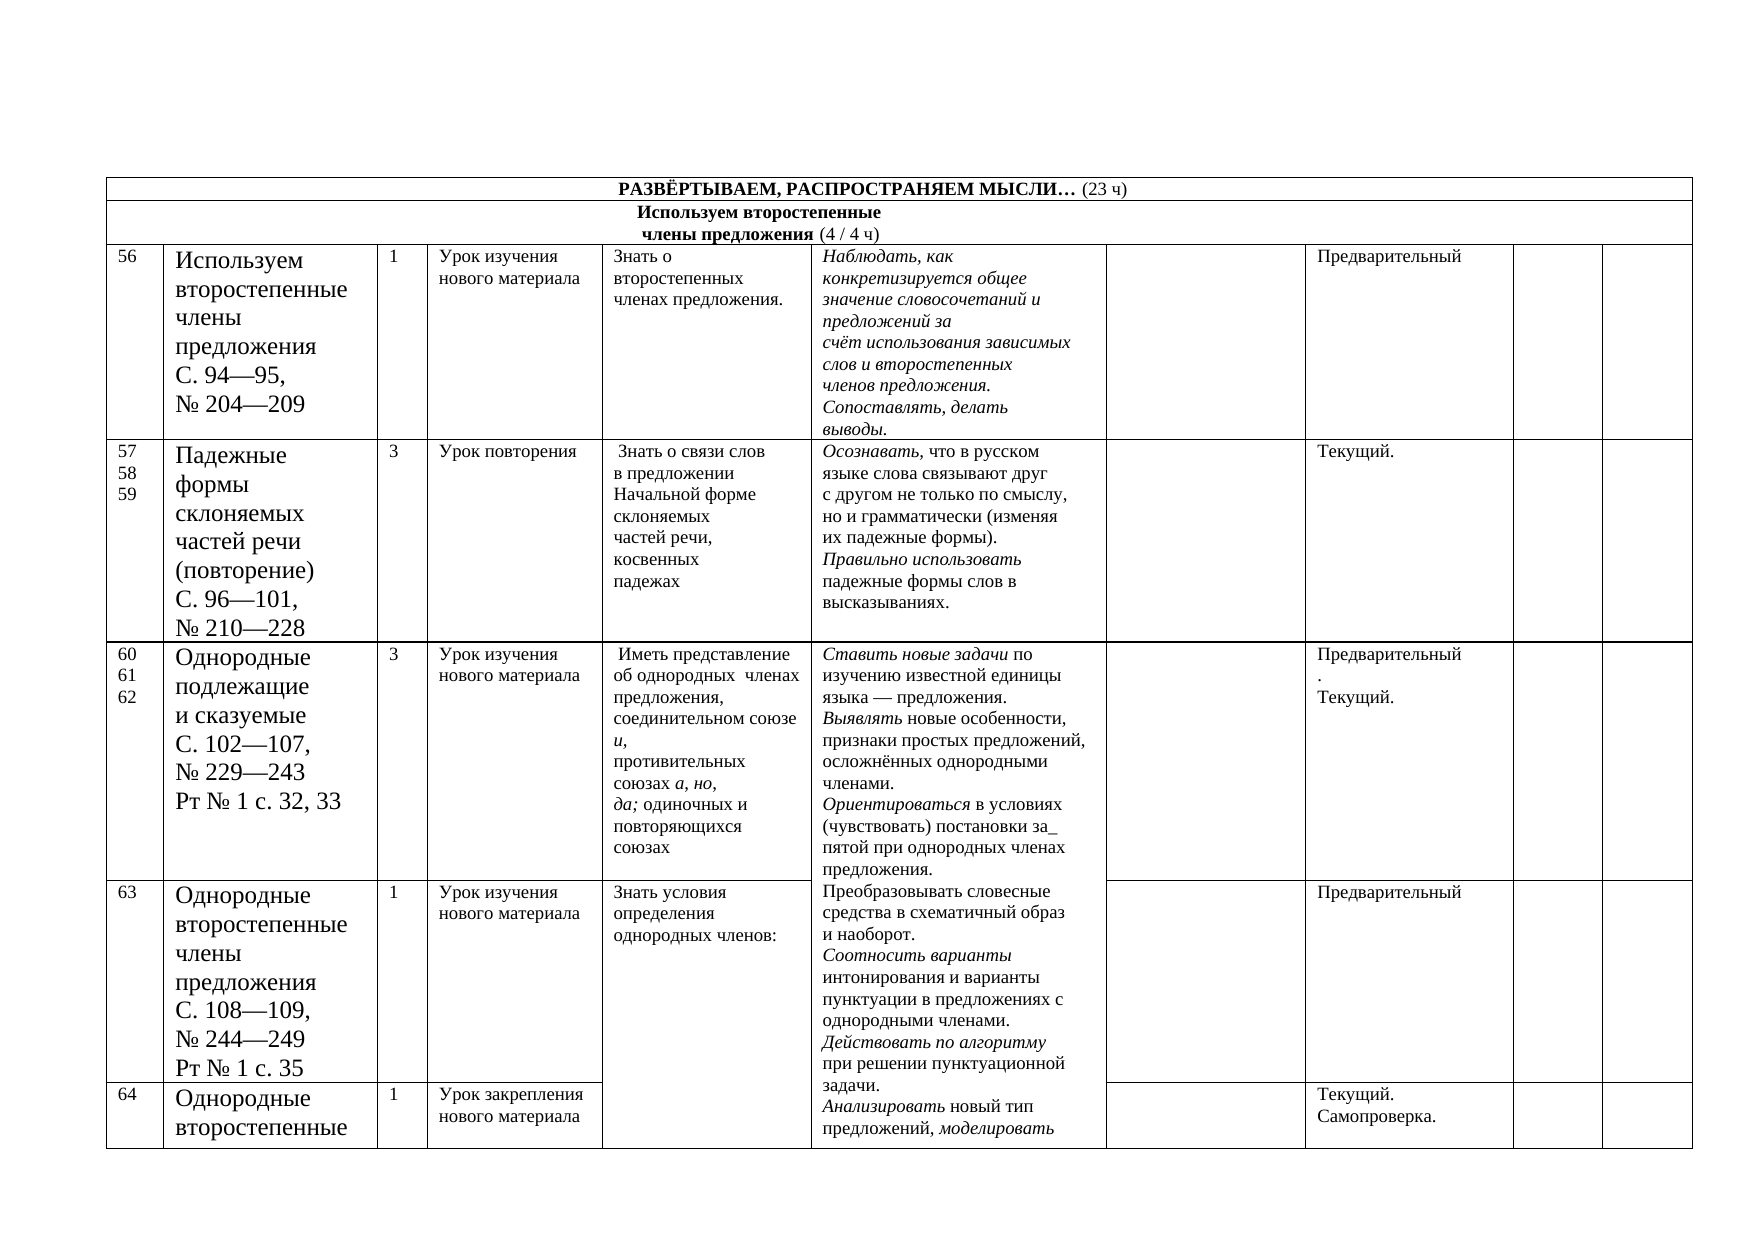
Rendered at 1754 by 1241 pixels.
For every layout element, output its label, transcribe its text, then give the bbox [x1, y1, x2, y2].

table_cell 56 [107, 245, 163, 439]
table_cell [1603, 245, 1692, 439]
table_cell [1514, 1083, 1602, 1148]
table_cell 63 [107, 881, 163, 1082]
table_cell 60 61 62 [107, 643, 163, 879]
table_cell Урок повторения [428, 440, 602, 641]
table_cell Используем второстепенные члены предложения (4 / 4 ч) [107, 201, 1692, 244]
table_cell Знать о связи слов в предложении Начальной форме склоняемых частей речи, косвенных падежах [603, 440, 811, 641]
table_cell 57 58 59 [107, 440, 163, 641]
table_cell [1514, 881, 1602, 1082]
table_cell Иметь представление об однородных членах предложения, соединительном союзе и, противительных союзах а, но, да; одиночных и повторяющихся союзах [603, 643, 811, 879]
table_cell Однородные второстепенные члены предложения С. 108—109, № 244—249 Рт № 1 с. 35 [164, 881, 377, 1082]
table_cell 1 [378, 881, 427, 1082]
table_cell РАЗВЁРТЫВАЕМ, РАСПРОСТРАНЯЕМ МЫСЛИ… (23 ч) [107, 178, 1692, 200]
table_cell [1603, 881, 1692, 1082]
table_cell Однородные подлежащие и сказуемые С. 102—107, № 229—243 Рт № 1 с. 32, 33 [164, 643, 377, 879]
table_cell [1107, 1083, 1305, 1148]
table_cell [1603, 643, 1692, 879]
table_cell [1107, 643, 1305, 879]
table_cell Используем второстепенные члены предложения С. 94—95, № 204—209 [164, 245, 377, 439]
table_cell Падежные формы склоняемых частей речи (повторение) С. 96—101, № 210—228 [164, 440, 377, 641]
table_cell 64 [107, 1083, 163, 1148]
table_cell [1514, 245, 1602, 439]
table_cell Предварительный [1306, 245, 1513, 439]
table_cell 3 [378, 643, 427, 879]
table_cell Текущий. [1306, 440, 1513, 641]
table_cell Предварительный [1306, 881, 1513, 1082]
table_cell Ставить новые задачи по изучению известной единицы языка — предложения. Выявлять новые особенности, признаки простых предложений, осложнённых однородными членами. Ориентироваться в условиях (чувствовать) постановки за_ пятой при однородных членах предложения. Преобразовывать словесные средства в схематичный образ и наоборот. Соотносить варианты интонирования и варианты пунктуации в предложениях с однородными членами. Действовать по алгоритму при решении пунктуационной задачи. Анализировать новый тип предложений, моделировать [812, 643, 1106, 1148]
table_cell [1514, 440, 1602, 641]
table_cell Текущий. Самопроверка. [1306, 1083, 1513, 1148]
table_cell [1603, 1083, 1692, 1148]
table_cell Предварительный . Текущий. [1306, 643, 1513, 879]
table_cell [1107, 245, 1305, 439]
table_cell [1603, 440, 1692, 641]
table_cell Однородные второстепенные [164, 1083, 377, 1148]
table_cell Знать условия определения однородных членов: [603, 881, 811, 1148]
table_cell [1514, 643, 1602, 879]
table_cell [1107, 881, 1305, 1082]
table_cell Урок изучения нового материала [428, 881, 602, 1082]
table_cell Урок изучения нового материала [428, 245, 602, 439]
table_cell 1 [378, 1083, 427, 1148]
table_cell 3 [378, 440, 427, 641]
table_cell Знать о второстепенных членах предложения. [603, 245, 811, 439]
table_cell Урок закрепления нового материала [428, 1083, 602, 1148]
table_cell Наблюдать, как конкретизируется общее значение словосочетаний и предложений за счёт использования зависимых слов и второстепенных членов предложения. Сопоставлять, делать выводы. [812, 245, 1106, 439]
table_cell Урок изучения нового материала [428, 643, 602, 879]
table_cell 1 [378, 245, 427, 439]
table_cell Осознавать, что в русском языке слова связывают друг с другом не только по смыслу, но и грамматически (изменяя их падежные формы). Правильно использовать падежные формы слов в высказываниях. [812, 440, 1106, 641]
table_cell [1107, 440, 1305, 641]
